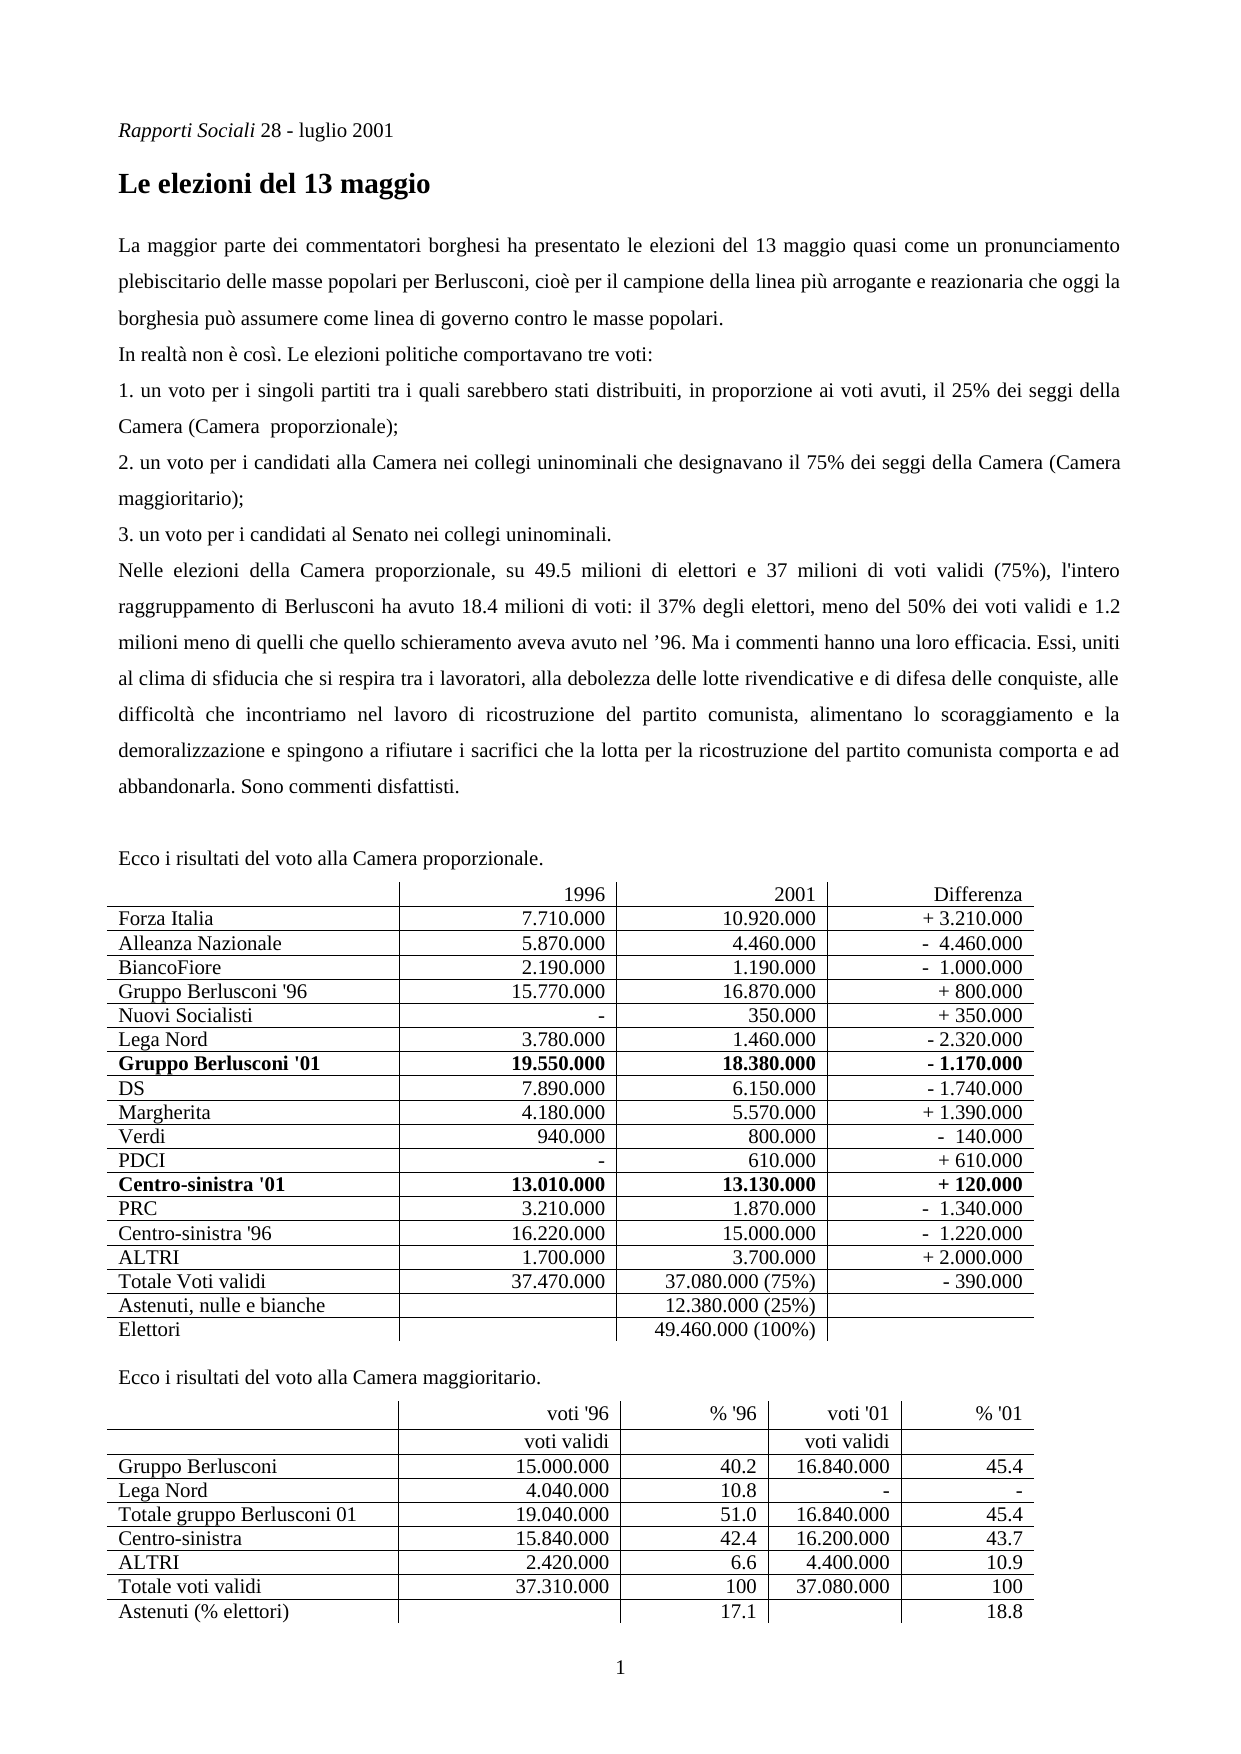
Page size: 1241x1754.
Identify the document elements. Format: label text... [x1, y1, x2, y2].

table_cell [621, 1430, 768, 1453]
table_cell - [400, 1149, 616, 1172]
table_cell 100 [902, 1575, 1034, 1598]
text 2. un voto per i candidati alla Camera nei collegi uninominali che designavano il 75% dei seggi della Camera (Camera maggioritario); [118, 449, 1122, 510]
table_cell 16.840.000 [769, 1455, 901, 1478]
table_cell ALTRI [107, 1551, 398, 1574]
table_cell [107, 1430, 398, 1453]
table_cell 4.460.000 [617, 931, 827, 954]
table_cell 1.870.000 [617, 1197, 827, 1220]
table_cell 10.9 [902, 1551, 1034, 1574]
table_cell 19.550.000 [400, 1052, 616, 1075]
table_cell 3.700.000 [617, 1246, 827, 1269]
table_cell 37.080.000 (75%) [617, 1270, 827, 1293]
table_cell Gruppo Berlusconi [107, 1455, 398, 1478]
table_cell Nuovi Socialisti [107, 1004, 399, 1027]
table_cell - [769, 1479, 901, 1502]
table_cell 51.0 [621, 1503, 768, 1526]
table_cell + 2.000.000 [828, 1246, 1034, 1269]
table_cell Centro-sinistra '01 [107, 1173, 399, 1196]
table_cell 4.040.000 [399, 1479, 620, 1502]
table_cell Margherita [107, 1101, 399, 1124]
table_cell 37.080.000 [769, 1575, 901, 1598]
table_cell - 1.000.000 [828, 956, 1034, 979]
table_cell Astenuti, nulle e bianche [107, 1294, 399, 1317]
table_cell 10.920.000 [617, 907, 827, 930]
table_cell DS [107, 1076, 399, 1099]
table_cell + 350.000 [828, 1004, 1034, 1027]
table_cell + 610.000 [828, 1149, 1034, 1172]
table_cell 1.190.000 [617, 956, 827, 979]
table_cell 45.4 [902, 1503, 1034, 1526]
text 3. un voto per i candidati al Senato nei collegi uninominali. [118, 522, 1122, 546]
table_cell 1.700.000 [400, 1246, 616, 1269]
table_cell 12.380.000 (25%) [617, 1294, 827, 1317]
table_cell [769, 1600, 901, 1623]
table_cell + 800.000 [828, 980, 1034, 1003]
table_cell Elettori [107, 1318, 399, 1341]
table_cell 4.180.000 [400, 1101, 616, 1124]
table_cell - [902, 1479, 1034, 1502]
table_cell 40.2 [621, 1455, 768, 1478]
table_header 2001 [617, 882, 827, 906]
table_cell 15.000.000 [617, 1221, 827, 1244]
table_cell 6.6 [621, 1551, 768, 1574]
table_cell 610.000 [617, 1149, 827, 1172]
text La maggior parte dei commentatori borghesi ha presentato le elezioni del 13 maggio quasi come un pronunciamento plebiscitario delle masse popolari per Berlusconi, cioè per il campione della linea più arrogante e reazionaria che oggi la borghesia può assumere come linea di governo contro le masse popolari. [118, 233, 1122, 329]
table_cell 16.840.000 [769, 1503, 901, 1526]
table_cell 3.210.000 [400, 1197, 616, 1220]
table_cell [400, 1294, 616, 1317]
table_header voti '01 [769, 1401, 901, 1429]
table_cell - 1.340.000 [828, 1197, 1034, 1220]
table_cell - 2.320.000 [828, 1028, 1034, 1051]
table_cell Alleanza Nazionale [107, 931, 399, 954]
table_cell 2.190.000 [400, 956, 616, 979]
table_cell Centro-sinistra '96 [107, 1221, 399, 1244]
table_header % '96 [621, 1401, 768, 1429]
table_cell [828, 1294, 1034, 1317]
table_cell 800.000 [617, 1125, 827, 1148]
text Ecco i risultati del voto alla Camera maggioritario. [118, 1365, 1122, 1389]
table_cell 15.000.000 [399, 1455, 620, 1478]
table_cell 3.780.000 [400, 1028, 616, 1051]
table_cell 19.040.000 [399, 1503, 620, 1526]
table_cell 49.460.000 (100%) [617, 1318, 827, 1341]
table_cell 15.770.000 [400, 980, 616, 1003]
table_cell PDCI [107, 1149, 399, 1172]
table_cell PRC [107, 1197, 399, 1220]
table_cell 45.4 [902, 1455, 1034, 1478]
table_cell 2.420.000 [399, 1551, 620, 1574]
text Nelle elezioni della Camera proporzionale, su 49.5 milioni di elettori e 37 milioni di voti validi (75%), l'intero raggruppamento di Berlusconi ha avuto 18.4 milioni di voti: il 37% degli elettori, meno del 50% dei voti validi e 1.2 milioni meno di quelli che quello schieramento aveva avuto nel ’96. Ma i commenti hanno una loro efficacia. Essi, uniti al clima di sfiducia che si respira tra i lavoratori, alla debolezza delle lotte rivendicative e di difesa delle conquiste, alle difficoltà che incontriamo nel lavoro di ricostruzione del partito comunista, alimentano lo scoraggiamento e la demoralizzazione e spingono a rifiutare i sacrifici che la lotta per la ricostruzione del partito comunista comporta e ad abbandonarla. Sono commenti disfattisti. [118, 558, 1122, 798]
table_cell Forza Italia [107, 907, 399, 930]
table_header % '01 [902, 1401, 1034, 1429]
text 1. un voto per i singoli partiti tra i quali sarebbero stati distribuiti, in proporzione ai voti avuti, il 25% dei seggi della Camera (Camera proporzionale); [118, 377, 1122, 438]
table_cell 18.8 [902, 1600, 1034, 1623]
table_cell 37.470.000 [400, 1270, 616, 1293]
table_cell - 1.220.000 [828, 1221, 1034, 1244]
table_cell 17.1 [621, 1600, 768, 1623]
table_cell voti validi [399, 1430, 620, 1453]
table_cell Totale voti validi [107, 1575, 398, 1598]
table_cell 940.000 [400, 1125, 616, 1148]
table_cell [399, 1600, 620, 1623]
table_cell BiancoFiore [107, 956, 399, 979]
table_cell 5.570.000 [617, 1101, 827, 1124]
table_cell 42.4 [621, 1527, 768, 1550]
table_cell 7.890.000 [400, 1076, 616, 1099]
table_cell 18.380.000 [617, 1052, 827, 1075]
table_cell Centro-sinistra [107, 1527, 398, 1550]
text Rapporti Sociali 28 - luglio 2001 [118, 118, 1122, 142]
table_cell [400, 1318, 616, 1341]
table_header Differenza [828, 882, 1034, 906]
table_cell [902, 1430, 1034, 1453]
table_cell + 1.390.000 [828, 1101, 1034, 1124]
table_cell 100 [621, 1575, 768, 1598]
table_cell - 1.170.000 [828, 1052, 1034, 1075]
table_cell 7.710.000 [400, 907, 616, 930]
table_cell ALTRI [107, 1246, 399, 1269]
table_cell Astenuti (% elettori) [107, 1600, 398, 1623]
table_cell 37.310.000 [399, 1575, 620, 1598]
table_cell 15.840.000 [399, 1527, 620, 1550]
table_cell Gruppo Berlusconi '01 [107, 1052, 399, 1075]
table_cell - 390.000 [828, 1270, 1034, 1293]
table_cell - 4.460.000 [828, 931, 1034, 954]
table_header 1996 [400, 882, 616, 906]
table_cell 13.010.000 [400, 1173, 616, 1196]
table_cell Lega Nord [107, 1028, 399, 1051]
table_cell 6.150.000 [617, 1076, 827, 1099]
table_cell + 3.210.000 [828, 907, 1034, 930]
table_cell Lega Nord [107, 1479, 398, 1502]
table_cell 43.7 [902, 1527, 1034, 1550]
table_cell [828, 1318, 1034, 1341]
table_cell 13.130.000 [617, 1173, 827, 1196]
table_cell Totale Voti validi [107, 1270, 399, 1293]
table_cell 1.460.000 [617, 1028, 827, 1051]
table_cell 350.000 [617, 1004, 827, 1027]
table_cell - 1.740.000 [828, 1076, 1034, 1099]
text Le elezioni del 13 maggio [118, 166, 1122, 200]
table_cell 4.400.000 [769, 1551, 901, 1574]
table_cell + 120.000 [828, 1173, 1034, 1196]
table_cell Verdi [107, 1125, 399, 1148]
text In realtà non è così. Le elezioni politiche comportavano tre voti: [118, 341, 1121, 366]
table_cell Gruppo Berlusconi '96 [107, 980, 399, 1003]
table_header voti '96 [399, 1401, 620, 1429]
table_cell - [400, 1004, 616, 1027]
table_cell 16.200.000 [769, 1527, 901, 1550]
table_header [107, 1401, 398, 1429]
table_cell voti validi [769, 1430, 901, 1453]
text Ecco i risultati del voto alla Camera proporzionale. [118, 846, 1122, 870]
table_cell 10.8 [621, 1479, 768, 1502]
table_cell 5.870.000 [400, 931, 616, 954]
table_header [107, 882, 399, 906]
table_cell Totale gruppo Berlusconi 01 [107, 1503, 398, 1526]
table_cell 16.870.000 [617, 980, 827, 1003]
table_cell 16.220.000 [400, 1221, 616, 1244]
table_cell - 140.000 [828, 1125, 1034, 1148]
